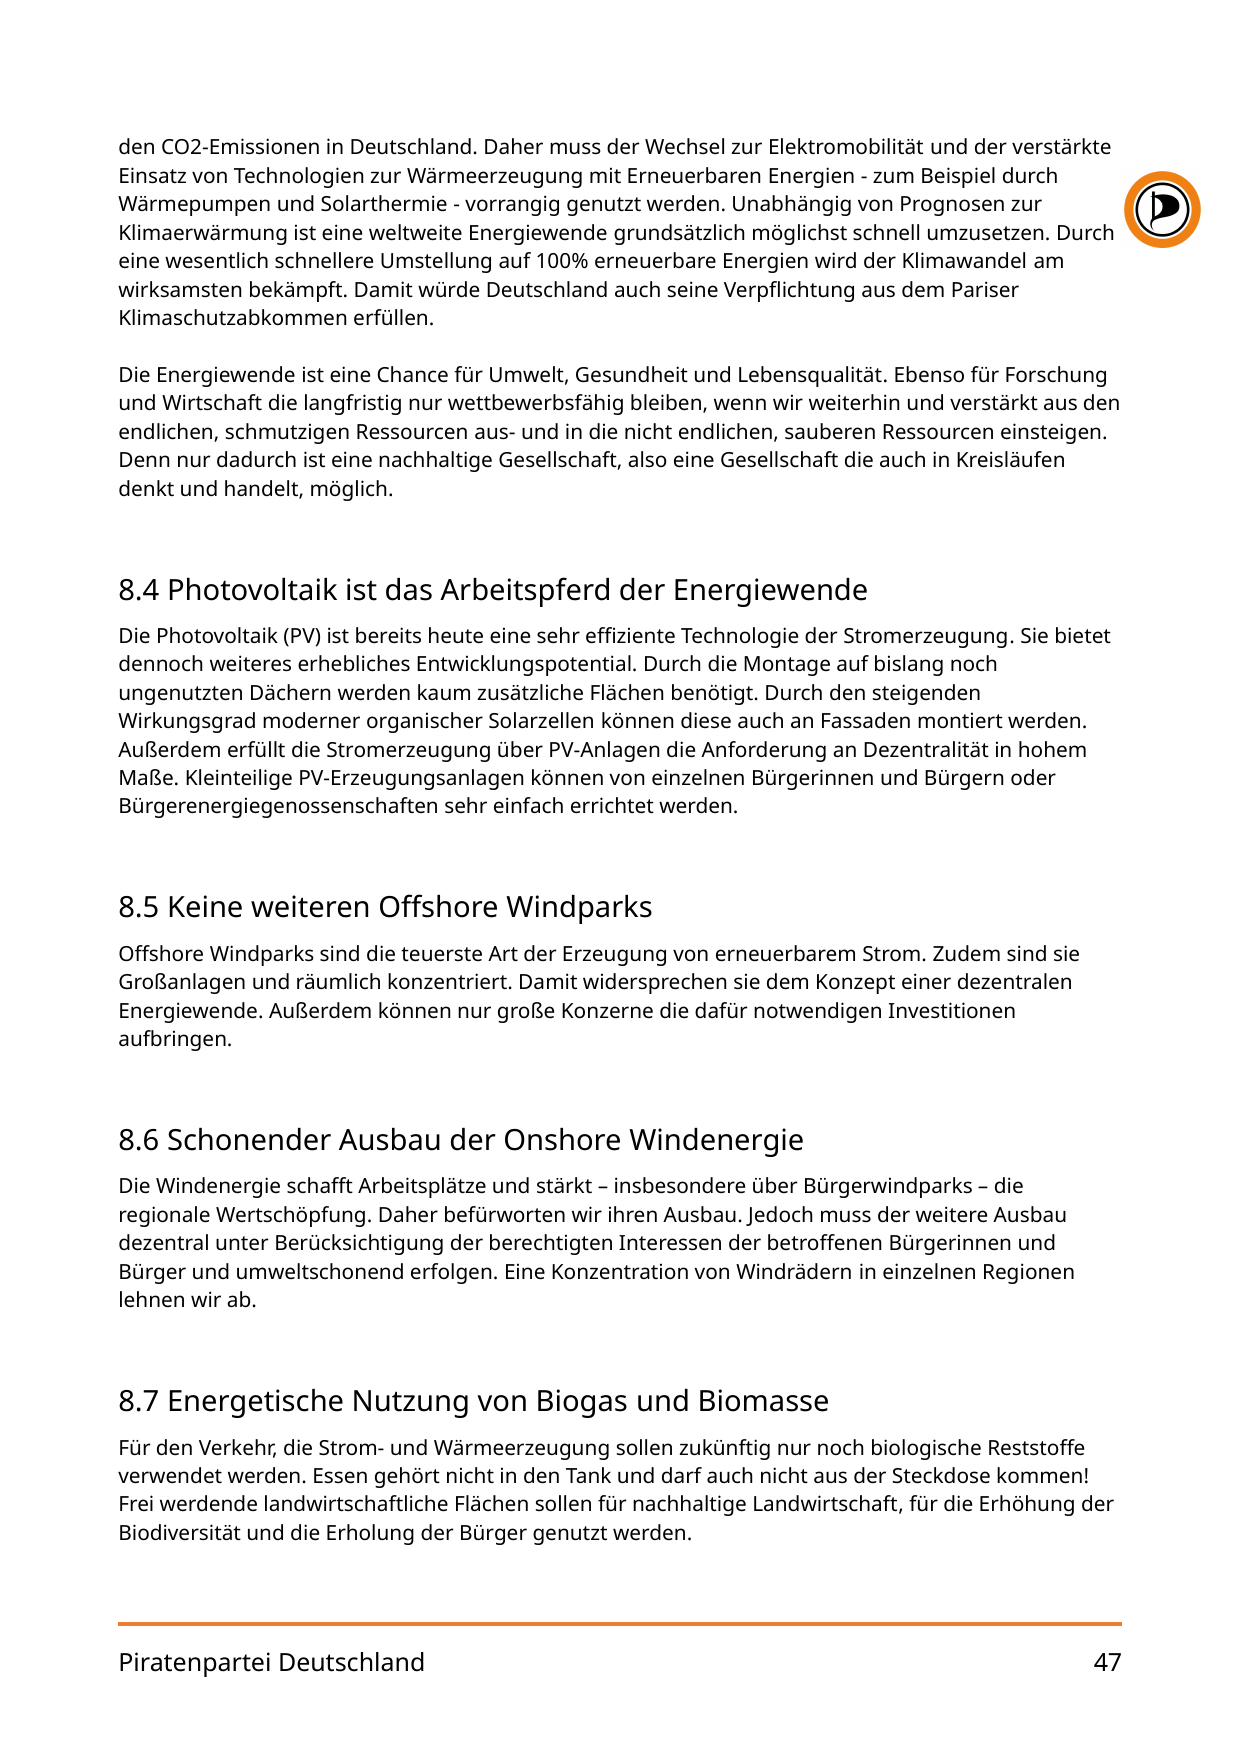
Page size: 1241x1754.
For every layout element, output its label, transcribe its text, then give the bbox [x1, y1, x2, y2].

subtitle 8.7 Energetische Nutzung von Biogas und Biomasse [118, 1380, 1122, 1420]
text Für den Verkehr, die Strom- und Wärmeerzeugung sollen zukünftig nur noch biologische Reststoffe verwendet werden. Essen gehört nicht in den Tank und darf auch nicht aus der Steckdose kommen! Frei werdende landwirtschaftliche Flächen sollen für nachhaltige Landwirtschaft, für die Erhöhung der Biodiversität und die Erholung der Bürger genutzt werden. [118, 1433, 1122, 1546]
subtitle 8.4 Photovoltaik ist das Arbeitspferd der Energiewende [118, 569, 1122, 608]
subtitle 8.5 Keine weiteren Offshore Windparks [118, 887, 1122, 926]
text Offshore Windparks sind die teuerste Art der Erzeugung von erneuerbarem Strom. Zudem sind sie Großanlagen und räumlich konzentriert. Damit widersprechen sie dem Konzept einer dezentralen Energiewende. Außerdem können nur große Konzerne die dafür notwendigen Investitionen aufbringen. [118, 939, 1122, 1053]
text Die Windenergie schafft Arbeitsplätze und stärkt – insbesondere über Bürgerwindparks – die regionale Wertschöpfung. Daher befürworten wir ihren Ausbau. Jedoch muss der weitere Ausbau dezentral unter Berücksichtigung der berechtigten Interessen der betroffenen Bürgerinnen und Bürger und umweltschonend erfolgen. Eine Konzentration von Windrädern in einzelnen Regionen lehnen wir ab. [118, 1172, 1122, 1314]
text Die Photovoltaik (PV) ist bereits heute eine sehr effiziente Technologie der Stromerzeugung. Sie bietet dennoch weiteres erhebliches Entwicklungspotential. Durch die Montage auf bislang noch ungenutzten Dächern werden kaum zusätzliche Flächen benötigt. Durch den steigenden Wirkungsgrad moderner organischer Solarzellen können diese auch an Fassaden montiert werden. Außerdem erfüllt die Stromerzeugung über PV-Anlagen die Anforderung an Dezentralität in hohem Maße. Kleinteilige PV-Erzeugungsanlagen können von einzelnen Bürgerinnen und Bürgern oder Bürgerenergiegenossenschaften sehr einfach errichtet werden. [118, 621, 1122, 820]
subtitle 8.6 Schonender Ausbau der Onshore Windenergie [118, 1119, 1122, 1159]
text Die Energiewende ist eine Chance für Umwelt, Gesundheit und Lebensqualität. Ebenso für Forschung und Wirtschaft die langfristig nur wettbewerbsfähig bleiben, wenn wir weiterhin und verstärkt aus den endlichen, schmutzigen Ressourcen aus- und in die nicht endlichen, sauberen Ressourcen einsteigen. Denn nur dadurch ist eine nachhaltige Gesellschaft, also eine Gesellschaft die auch in Kreisläufen denkt und handelt, möglich. [118, 360, 1122, 502]
text den CO2-Emissionen in Deutschland. Daher muss der Wechsel zur Elektromobilität und der verstärkte Einsatz von Technologien zur Wärmeerzeugung mit Erneuerbaren Energien - zum Beispiel durch Wärmepumpen und Solarthermie - vorrangig genutzt werden. Unabhängig von Prognosen zur Klimaerwärmung ist eine weltweite Energiewende grundsätzlich möglichst schnell umzusetzen. Durch eine wesentlich schnellere Umstellung auf 100% erneuerbare Energien wird der Klimawandel am wirksamsten bekämpft. Damit würde Deutschland auch seine Verpflichtung aus dem Pariser Klimaschutzabkommen erfüllen. [118, 132, 1122, 332]
